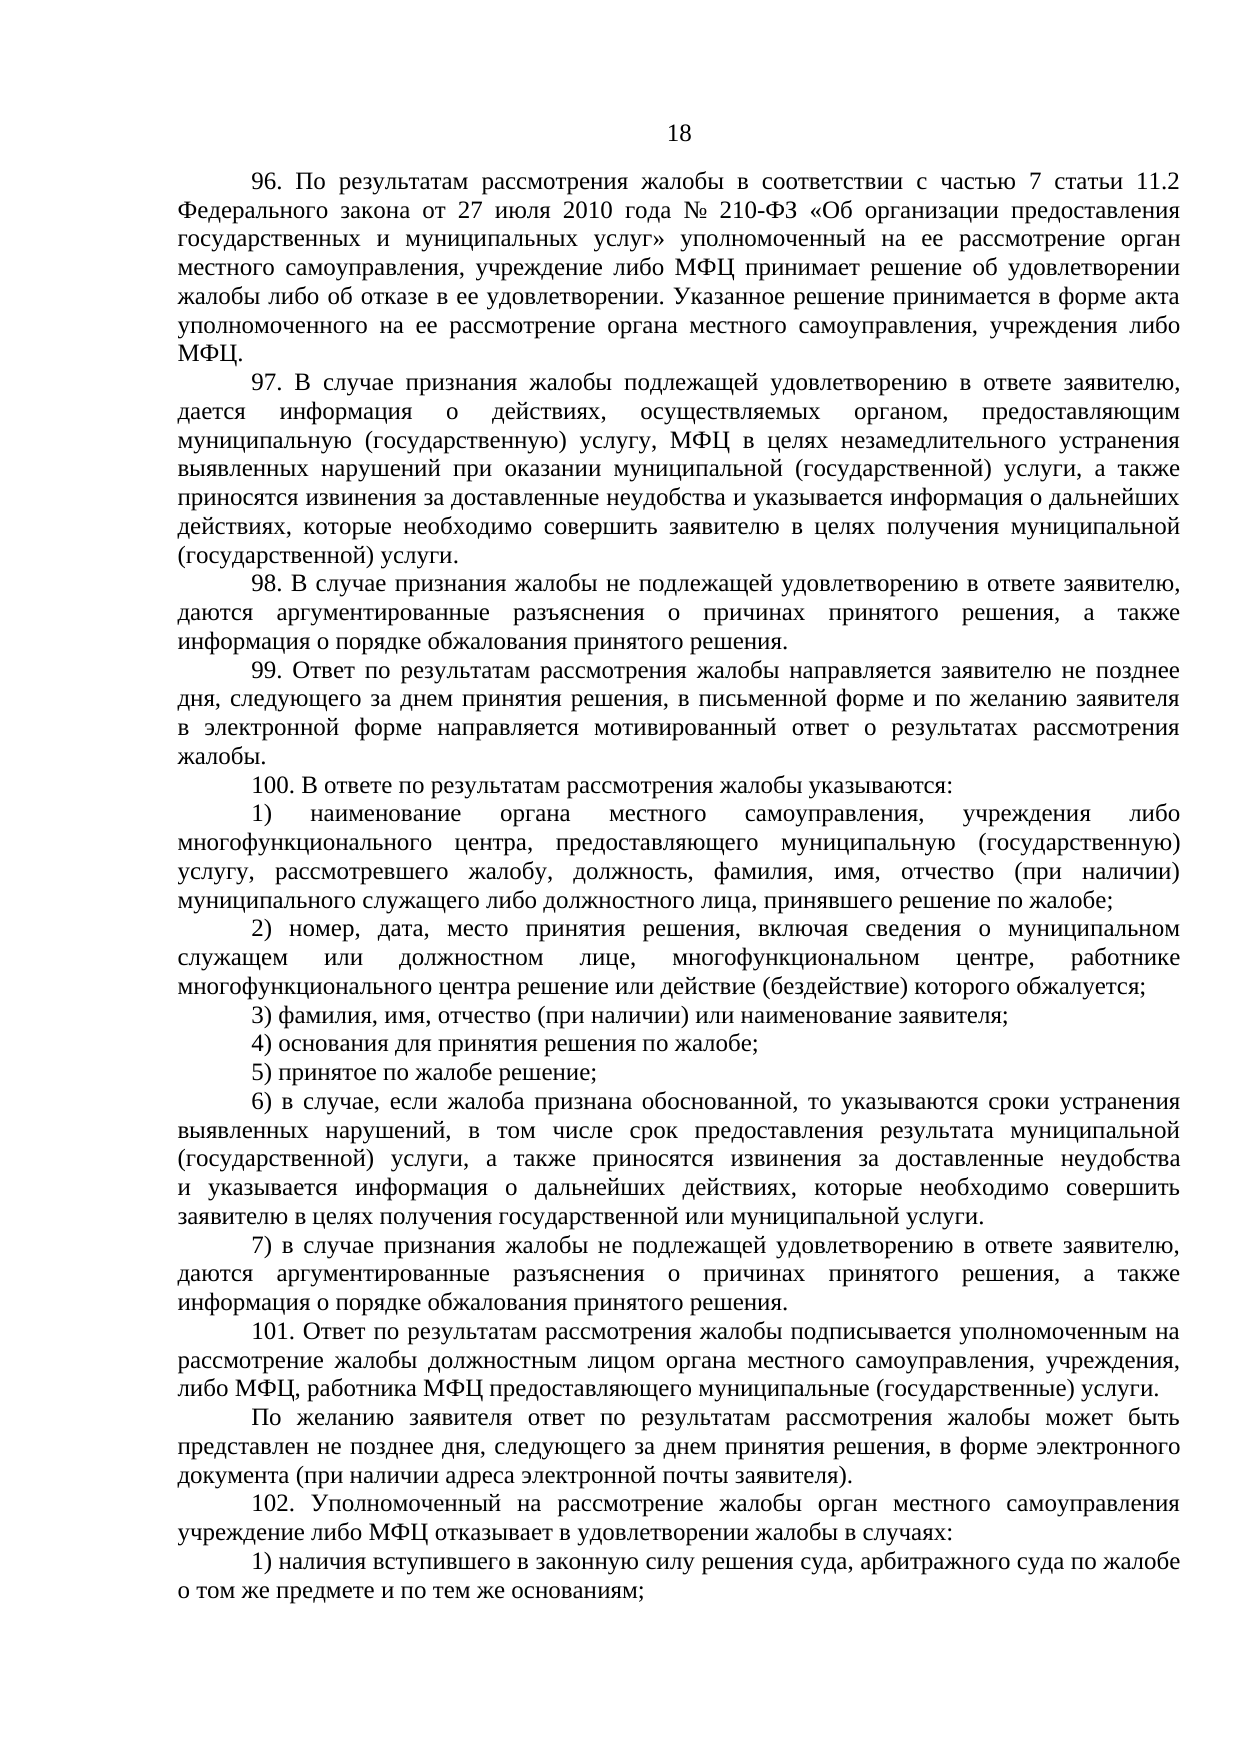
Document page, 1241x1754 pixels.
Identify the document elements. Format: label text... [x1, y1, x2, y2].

text 3) фамилия, имя, отчество (при наличии) или наименование заявителя; [177, 1000, 1181, 1028]
text 99. Ответ по результатам рассмотрения жалобы направляется заявителю не позднее дня, следующего за днем принятия решения, в письменной форме и по желанию заявителя в электронной форме направляется мотивированный ответ о результатах рассмотрения жалобы. [177, 655, 1181, 770]
text 1) наименование органа местного самоуправления, учреждения либо многофункционального центра, предоставляющего муниципальную (государственную) услугу, рассмотревшего жалобу, должность, фамилия, имя, отчество (при наличии) муниципального служащего либо должностного лица, принявшего решение по жалобе; [177, 798, 1181, 913]
text 2) номер, дата, место принятия решения, включая сведения о муниципальном служащем или должностном лице, многофункциональном центре, работнике многофункционального центра решение или действие (бездействие) которого обжалуется; [177, 913, 1181, 1000]
text 6) в случае, если жалоба признана обоснованной, то указываются сроки устранения выявленных нарушений, в том числе срок предоставления результата муниципальной (государственной) услуги, а также приносятся извинения за доставленные неудобства и указывается информация о дальнейших действиях, которые необходимо совершить заявителю в целях получения государственной или муниципальной услуги. [177, 1086, 1181, 1230]
text 5) принятое по жалобе решение; [177, 1057, 1181, 1086]
text 97. В случае признания жалобы подлежащей удовлетворению в ответе заявителю, дается информация о действиях, осуществляемых органом, предоставляющим муниципальную (государственную) услугу, МФЦ в целях незамедлительного устранения выявленных нарушений при оказании муниципальной (государственной) услуги, а также приносятся извинения за доставленные неудобства и указывается информация о дальнейших действиях, которые необходимо совершить заявителю в целях получения муниципальной (государственной) услуги. [177, 367, 1181, 568]
text 102. Уполномоченный на рассмотрение жалобы орган местного самоуправления учреждение либо МФЦ отказывает в удовлетворении жалобы в случаях: [177, 1488, 1181, 1546]
text 96. По результатам рассмотрения жалобы в соответствии с частью 7 статьи 11.2 Федерального закона от 27 июля 2010 года № 210-ФЗ «Об организации предоставления государственных и муниципальных услуг» уполномоченный на ее рассмотрение орган местного самоуправления, учреждение либо МФЦ принимает решение об удовлетворении жалобы либо об отказе в ее удовлетворении. Указанное решение принимается в форме акта уполномоченного на ее рассмотрение органа местного самоуправления, учреждения либо МФЦ. [177, 166, 1181, 367]
text 101. Ответ по результатам рассмотрения жалобы подписывается уполномоченным на рассмотрение жалобы должностным лицом органа местного самоуправления, учреждения, либо МФЦ, работника МФЦ предоставляющего муниципальные (государственные) услуги. [177, 1316, 1181, 1402]
text 100. В ответе по результатам рассмотрения жалобы указываются: [177, 770, 1181, 798]
text По желанию заявителя ответ по результатам рассмотрения жалобы может быть представлен не позднее дня, следующего за днем принятия решения, в форме электронного документа (при наличии адреса электронной почты заявителя). [177, 1402, 1181, 1488]
text 98. В случае признания жалобы не подлежащей удовлетворению в ответе заявителю, даются аргументированные разъяснения о причинах принятого решения, а также информация о порядке обжалования принятого решения. [177, 568, 1181, 655]
text 1) наличия вступившего в законную силу решения суда, арбитражного суда по жалобе о том же предмете и по тем же основаниям; [177, 1546, 1181, 1603]
text 7) в случае признания жалобы не подлежащей удовлетворению в ответе заявителю, даются аргументированные разъяснения о причинах принятого решения, а также информация о порядке обжалования принятого решения. [177, 1230, 1181, 1316]
text 4) основания для принятия решения по жалобе; [177, 1028, 1181, 1057]
